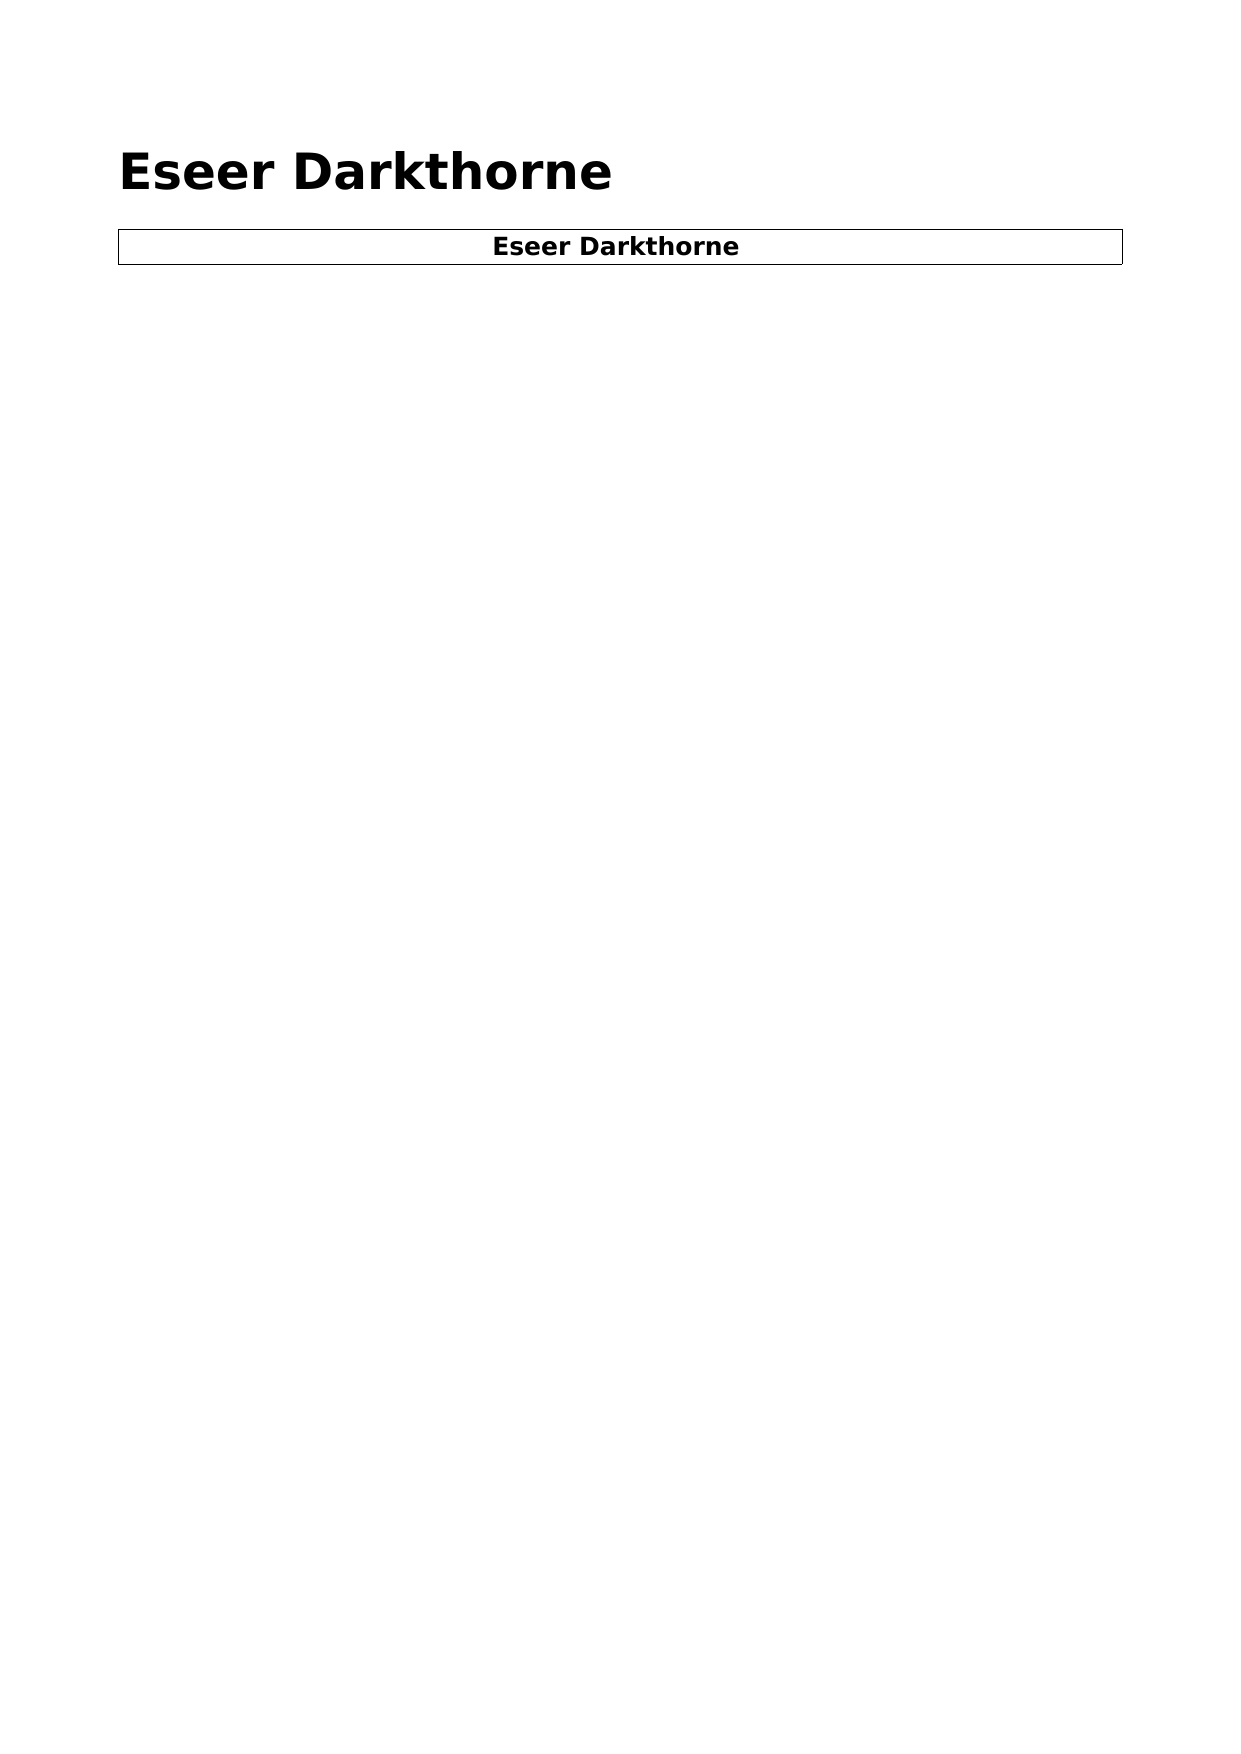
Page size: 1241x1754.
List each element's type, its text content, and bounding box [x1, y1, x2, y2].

subtitle Eseer Darkthorne [118, 143, 1122, 201]
table_header Eseer Darkthorne [119, 230, 1122, 264]
